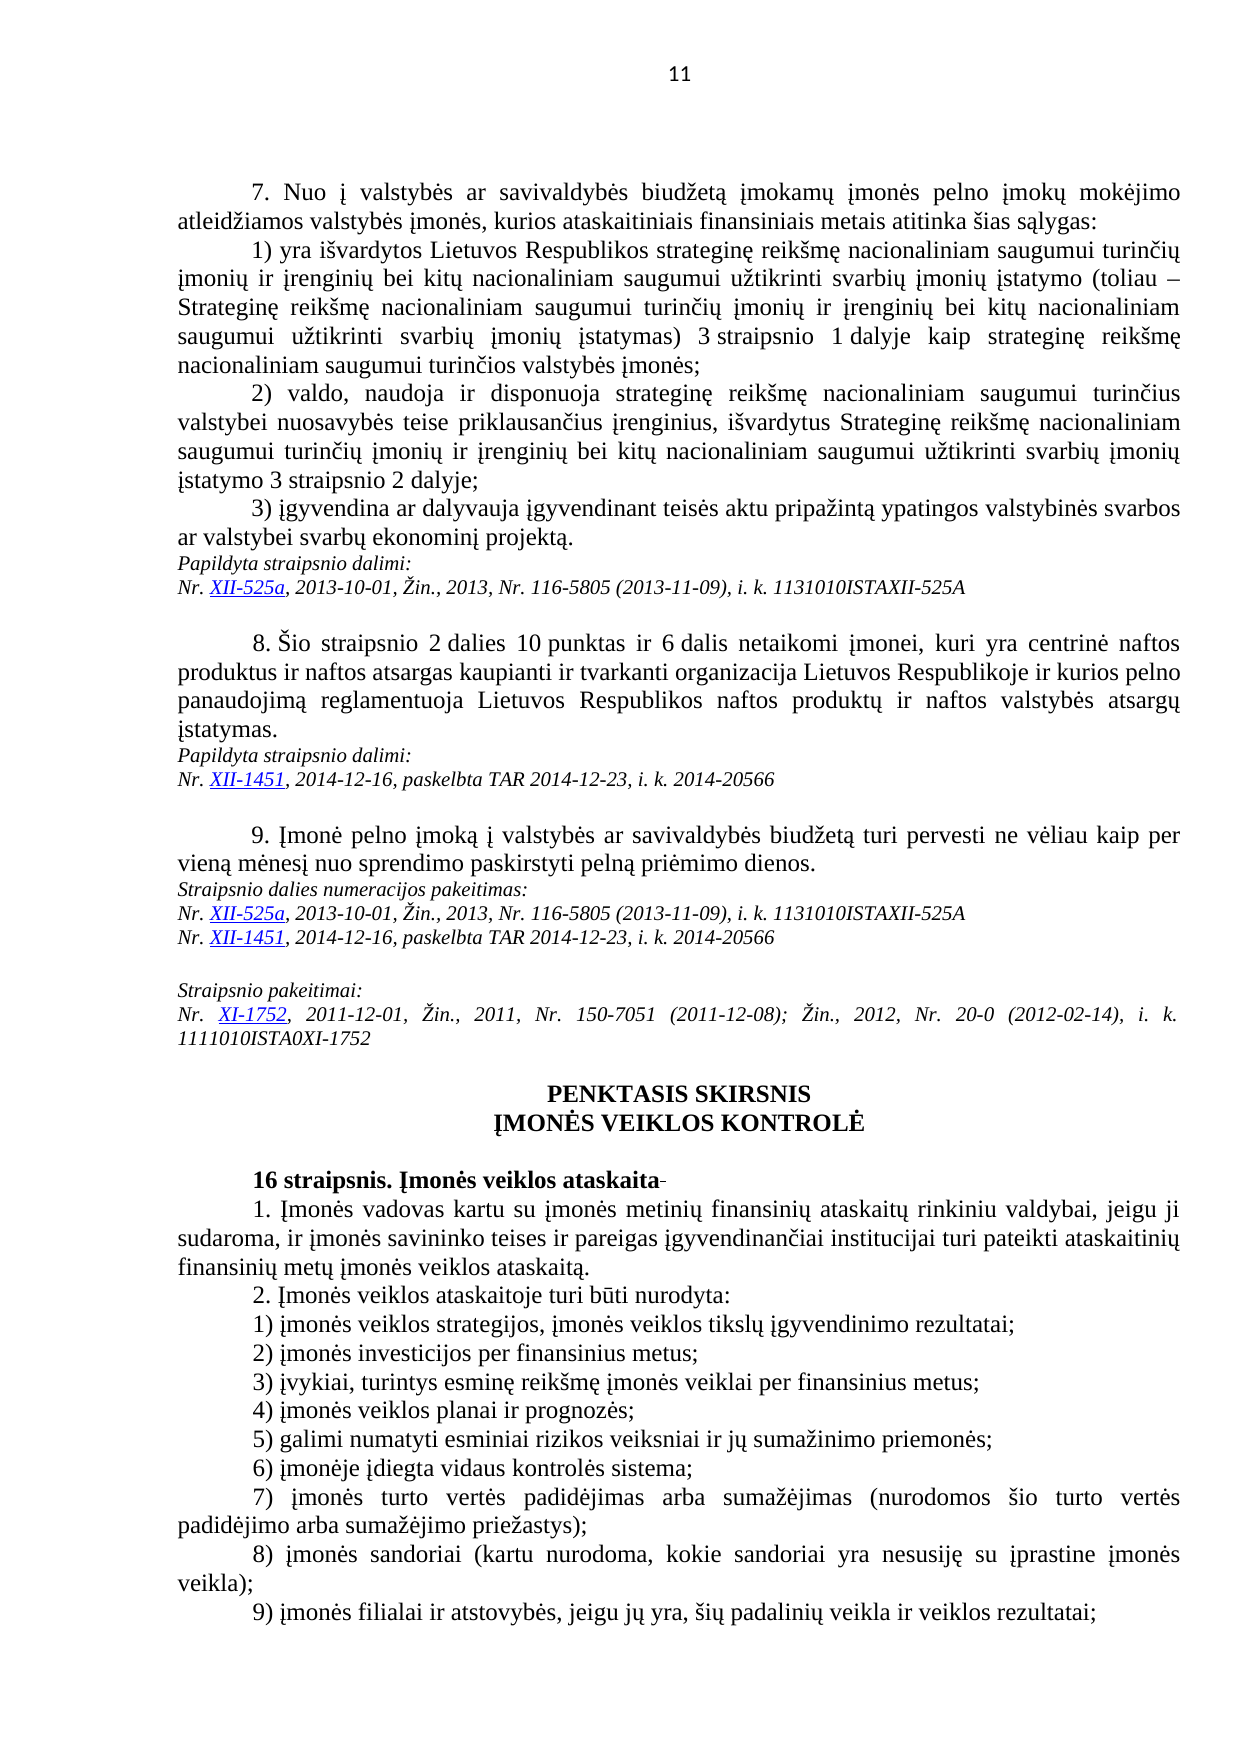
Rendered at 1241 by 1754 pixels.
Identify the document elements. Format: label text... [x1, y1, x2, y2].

text Nr. XII-1451, 2014-12-16, paskelbta TAR 2014-12-23, i. k. 2014-20566 [177, 767, 1181, 791]
text 1. Įmonės vadovas kartu su įmonės metinių finansinių ataskaitų rinkiniu valdybai, jeigu ji sudaroma, ir įmonės savininko teises ir pareigas įgyvendinančiai institucijai turi pateikti ataskaitinių finansinių metų įmonės veiklos ataskaitą. [177, 1194, 1181, 1280]
text Nr. XII-1451, 2014-12-16, paskelbta TAR 2014-12-23, i. k. 2014-20566 [177, 925, 1181, 949]
text Straipsnio pakeitimai: [177, 978, 1181, 1002]
text 1) įmonės veiklos strategijos, įmonės veiklos tikslų įgyvendinimo rezultatai; [177, 1309, 1181, 1338]
subtitle ĮMONĖS VEIKLOS KONTROLĖ [177, 1108, 1181, 1137]
subtitle Penktasis skirsnis [177, 1079, 1181, 1108]
text 6) įmonėje įdiegta vidaus kontrolės sistema; [177, 1453, 1181, 1482]
text 8) įmonės sandoriai (kartu nurodoma, kokie sandoriai yra nesusiję su įprastine įmonės veikla); [177, 1539, 1181, 1597]
text Papildyta straipsnio dalimi: [177, 551, 1181, 575]
text 16 straipsnis. Įmonės veiklos ataskaita [177, 1165, 1181, 1194]
text 3) įvykiai, turintys esminę reikšmę įmonės veiklai per finansinius metus; [177, 1367, 1181, 1395]
text 7) įmonės turto vertės padidėjimas arba sumažėjimas (nurodomos šio turto vertės padidėjimo arba sumažėjimo priežastys); [177, 1482, 1181, 1539]
text 3) įgyvendina ar dalyvauja įgyvendinant teisės aktu pripažintą ypatingos valstybinės svarbos ar valstybei svarbų ekonominį projektą. [177, 493, 1181, 551]
text Nr. XII-525a, 2013-10-01, Žin., 2013, Nr. 116-5805 (2013-11-09), i. k. 1131010ISTAXII-525A [177, 575, 1181, 599]
text 9) įmonės filialai ir atstovybės, jeigu jų yra, šių padalinių veikla ir veiklos rezultatai; [177, 1597, 1181, 1625]
text 1) yra išvardytos Lietuvos Respublikos strateginę reikšmę nacionaliniam saugumui turinčių įmonių ir įrenginių bei kitų nacionaliniam saugumui užtikrinti svarbių įmonių įstatymo (toliau – Strateginę reikšmę nacionaliniam saugumui turinčių įmonių ir įrenginių bei kitų nacionaliniam saugumui užtikrinti svarbių įmonių įstatymas) 3 straipsnio 1 dalyje kaip strateginę reikšmę nacionaliniam saugumui turinčios valstybės įmonės; [177, 235, 1181, 378]
text 2) įmonės investicijos per finansinius metus; [177, 1338, 1181, 1367]
text 2. Įmonės veiklos ataskaitoje turi būti nurodyta: [177, 1280, 1181, 1309]
text 8. Šio straipsnio 2 dalies 10 punktas ir 6 dalis netaikomi įmonei, kuri yra centrinė naftos produktus ir naftos atsargas kaupianti ir tvarkanti organizacija Lietuvos Respublikoje ir kurios pelno panaudojimą reglamentuoja Lietuvos Respublikos naftos produktų ir naftos valstybės atsargų įstatymas. [177, 628, 1181, 743]
text Nr. XII-525a, 2013-10-01, Žin., 2013, Nr. 116-5805 (2013-11-09), i. k. 1131010ISTAXII-525A [177, 901, 1181, 925]
text Nr. XI-1752, 2011-12-01, Žin., 2011, Nr. 150-7051 (2011-12-08); Žin., 2012, Nr. 20-0 (2012-02-14), i. k. 1111010ISTA0XI-1752 [177, 1002, 1181, 1050]
text Papildyta straipsnio dalimi: [177, 743, 1181, 767]
text 5) galimi numatyti esminiai rizikos veiksniai ir jų sumažinimo priemonės; [177, 1424, 1181, 1453]
text 9. Įmonė pelno įmoką į valstybės ar savivaldybės biudžetą turi pervesti ne vėliau kaip per vieną mėnesį nuo sprendimo paskirstyti pelną priėmimo dienos. [177, 820, 1181, 877]
text Straipsnio dalies numeracijos pakeitimas: [177, 877, 1181, 901]
text 7. Nuo į valstybės ar savivaldybės biudžetą įmokamų įmonės pelno įmokų mokėjimo atleidžiamos valstybės įmonės, kurios ataskaitiniais finansiniais metais atitinka šias sąlygas: [177, 177, 1181, 235]
text 2) valdo, naudoja ir disponuoja strateginę reikšmę nacionaliniam saugumui turinčius valstybei nuosavybės teise priklausančius įrenginius, išvardytus Strateginę reikšmę nacionaliniam saugumui turinčių įmonių ir įrenginių bei kitų nacionaliniam saugumui užtikrinti svarbių įmonių įstatymo 3 straipsnio 2 dalyje; [177, 378, 1181, 493]
text 4) įmonės veiklos planai ir prognozės; [177, 1395, 1181, 1424]
